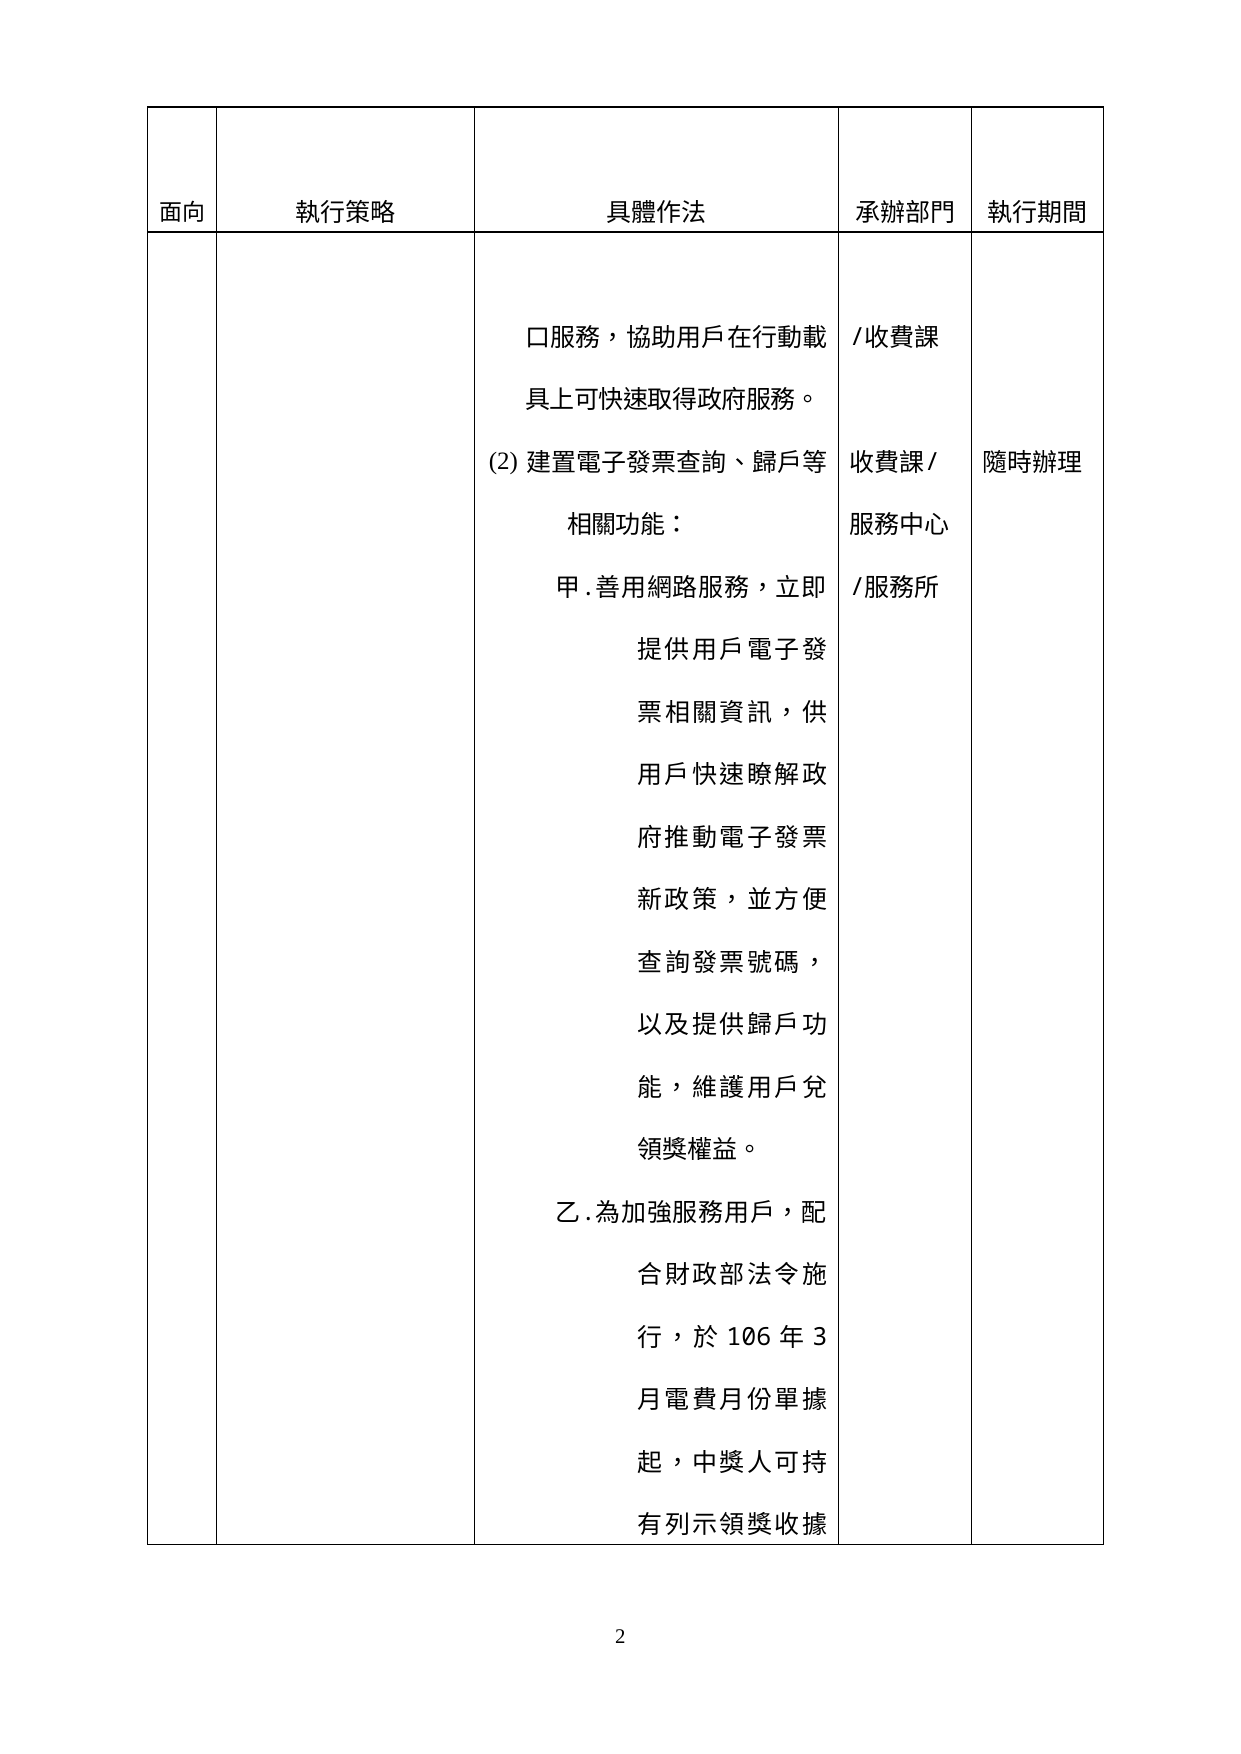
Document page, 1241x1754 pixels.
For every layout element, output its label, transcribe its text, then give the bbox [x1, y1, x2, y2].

table_header 承辦部門 [839, 108, 971, 231]
table_cell [420, 233, 474, 1544]
table_header 執行策略 [217, 108, 474, 231]
table_header 執行期間 [972, 108, 1103, 231]
table_cell [148, 233, 216, 1544]
table_cell [217, 233, 420, 1544]
table_header 面向 [148, 108, 216, 231]
table_cell /收費課 收費課/ 服務中心 /服務所 [839, 233, 971, 1544]
table_cell 口服務，協助用戶在行動載具上可快速取得政府服務。 建置電子發票查詢、歸戶等相關功能： 善用網路服務，立即提供用戶電子發票相關資訊，供用戶快速瞭解政府推動電子發票新政策，並方便查詢發票號碼，以及提供歸戶功能，維護用戶兌領獎權益。 為加強服務用戶，配合財政部法令施行，於106年3月電費月份單據起，中獎人可持有列示領獎收據 [475, 233, 838, 1544]
table_header 具體作法 [475, 108, 838, 231]
table_cell 隨時辦理 [972, 233, 1103, 1544]
